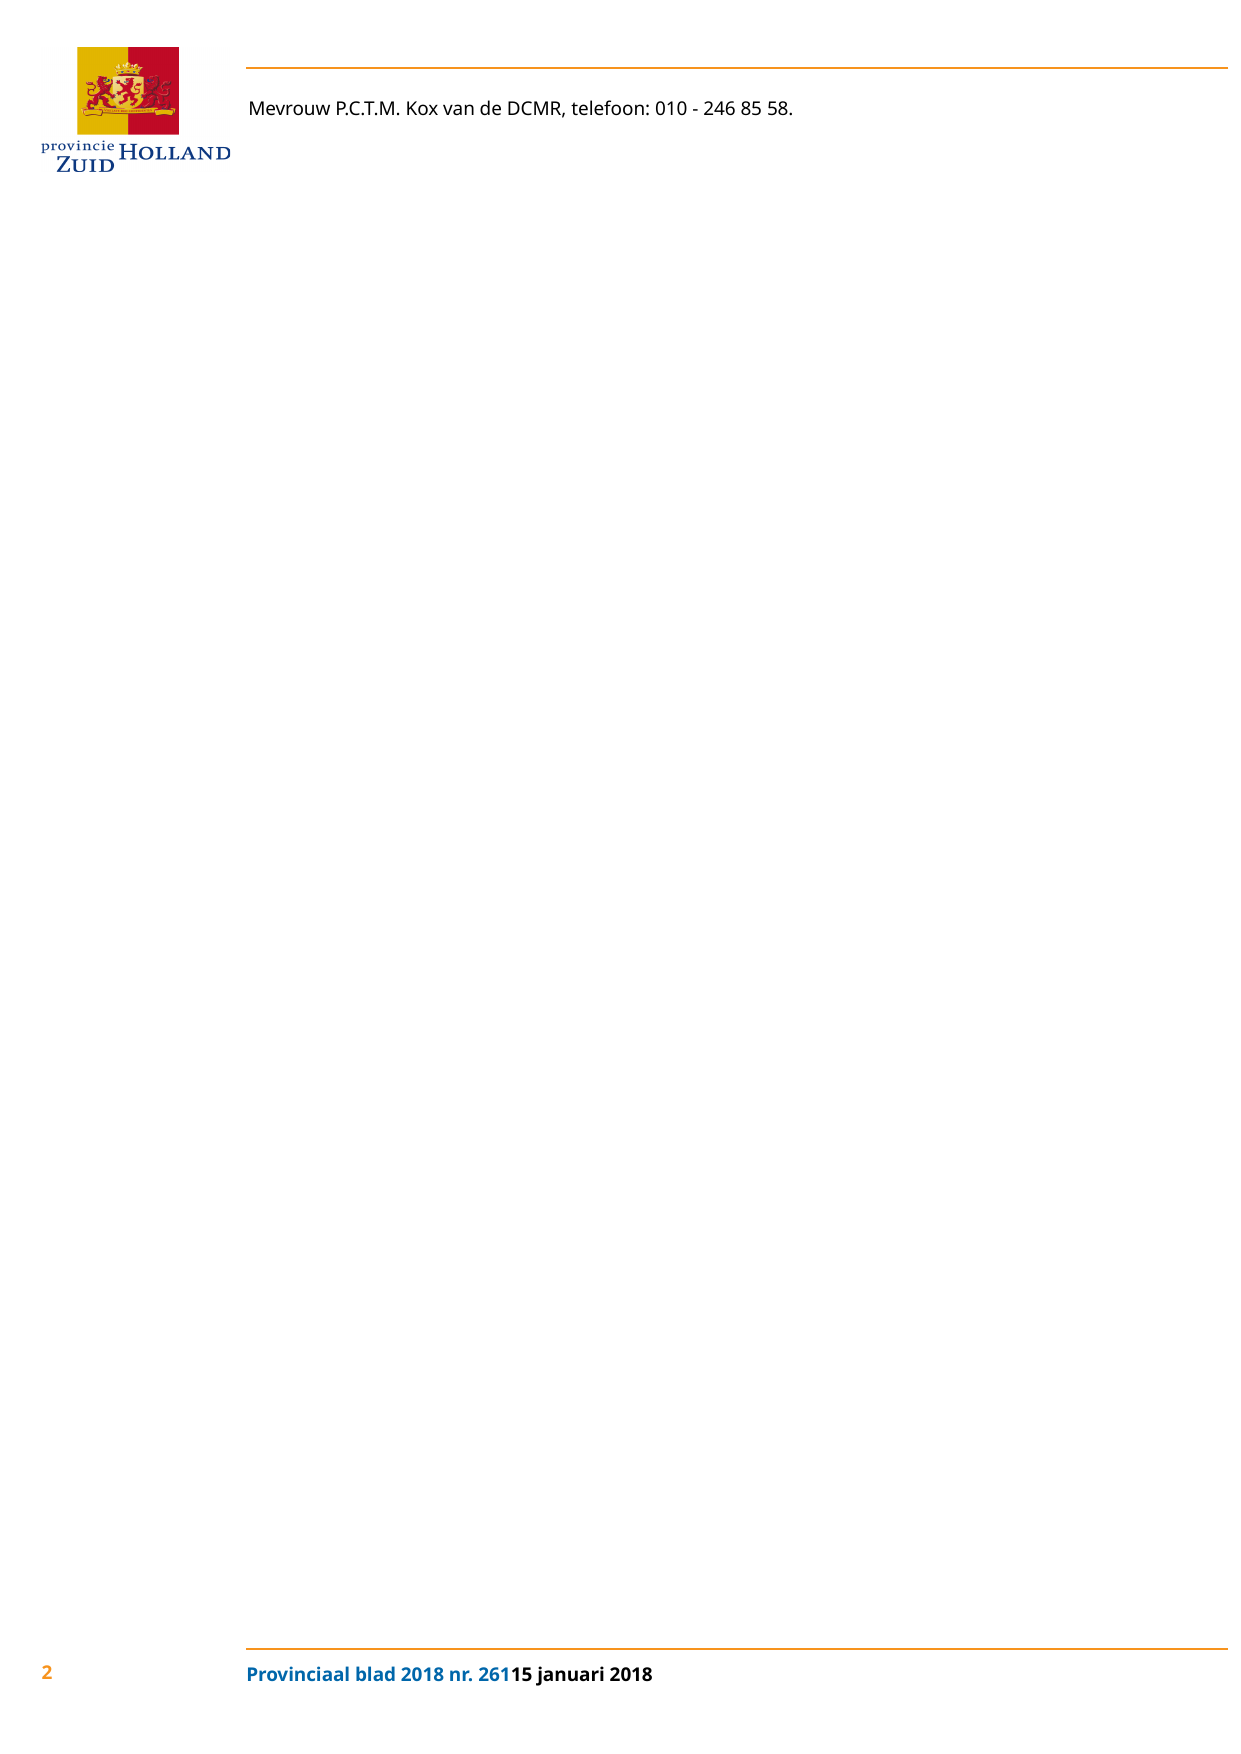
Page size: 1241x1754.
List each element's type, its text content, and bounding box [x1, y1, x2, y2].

text Mevrouw P.C.T.M. Kox van de DCMR, telefoon: 010 - 246 85 58. [248, 95, 1152, 121]
picture [41, 47, 231, 172]
